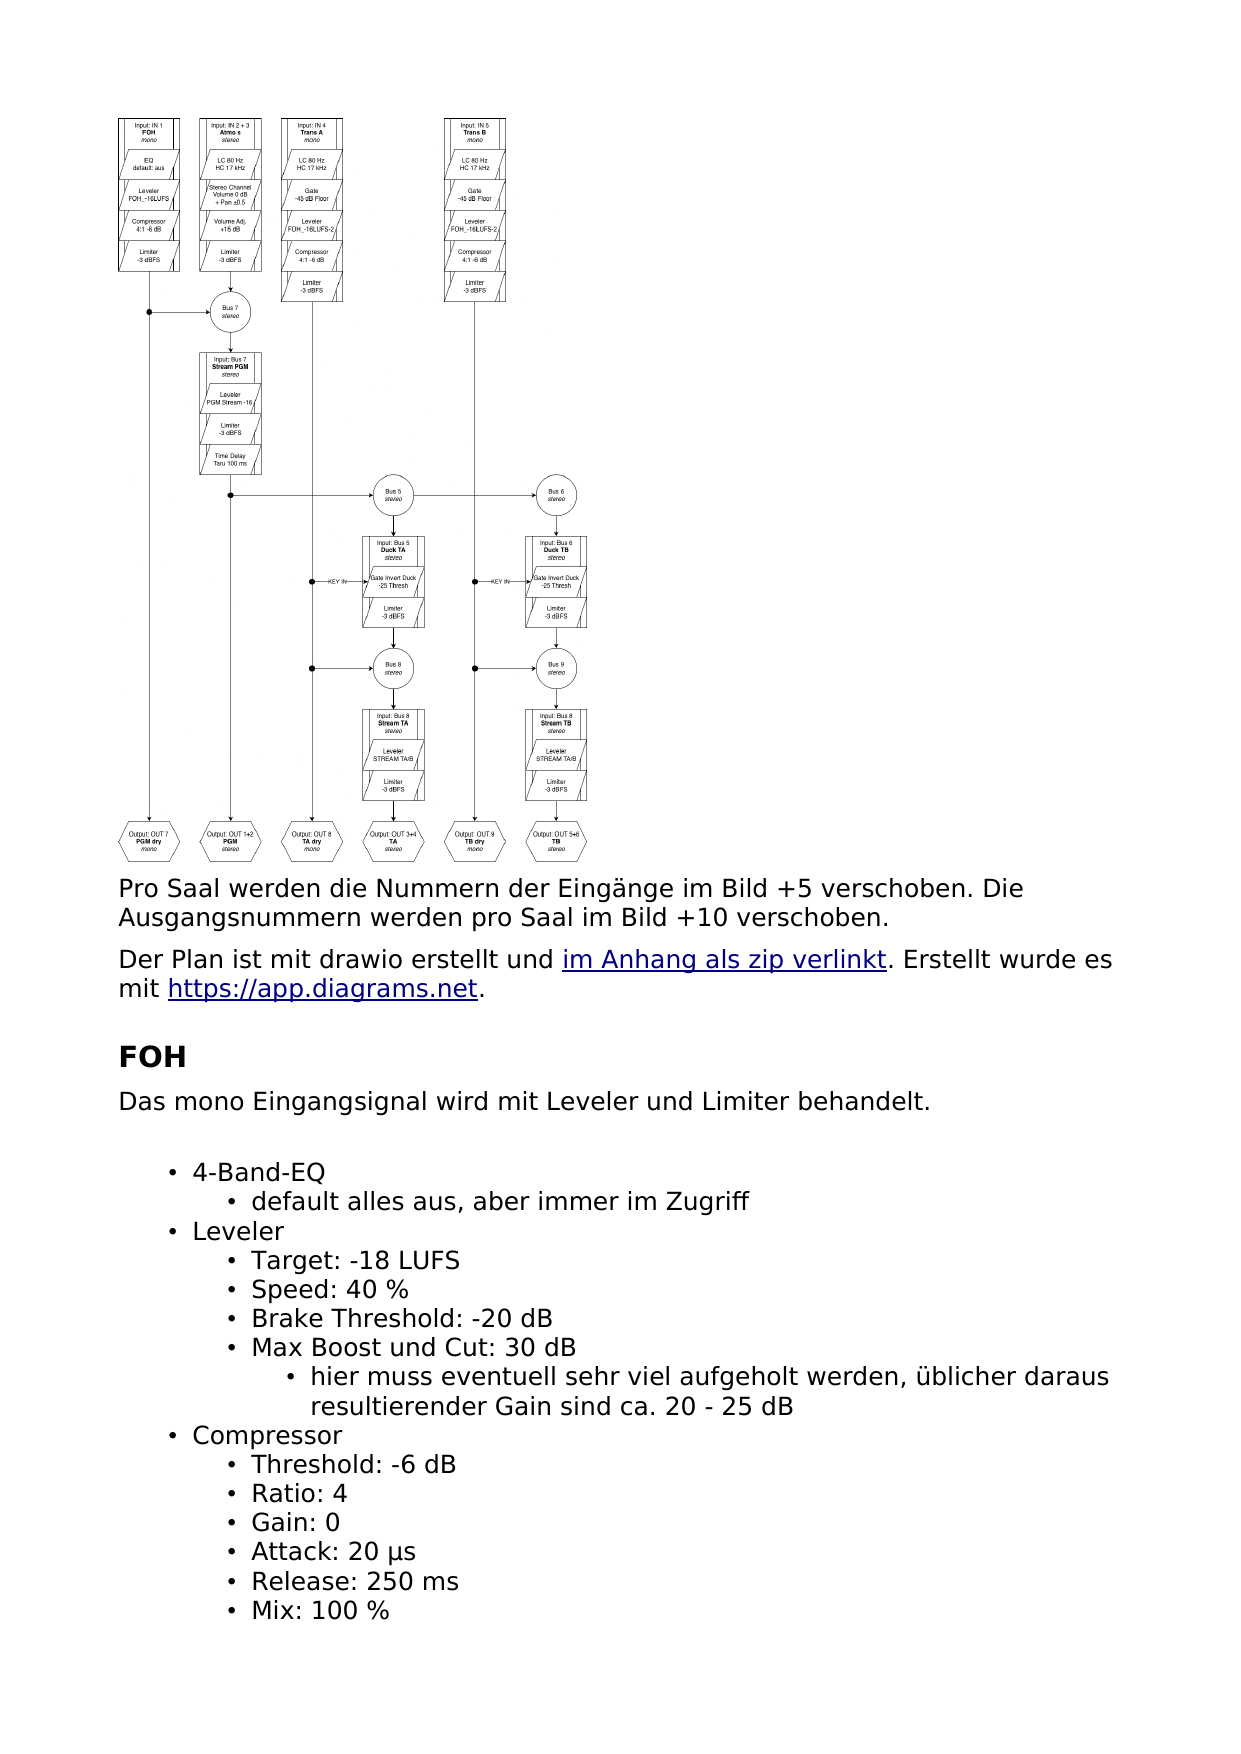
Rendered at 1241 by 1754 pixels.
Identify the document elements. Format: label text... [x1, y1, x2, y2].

list Speed: 40 % [236, 1275, 1122, 1304]
text Das mono Eingangsignal wird mit Leveler und Limiter behandelt. [118, 1087, 1122, 1116]
list Max Boost und Cut: 30 dB [236, 1333, 1122, 1363]
list default alles aus, aber immer im Zugriff [236, 1188, 1122, 1217]
list hier muss eventuell sehr viel aufgeholt werden, üblicher daraus resultierender Gain sind ca. 20 - 25 dB [295, 1363, 1122, 1421]
text Pro Saal werden die Nummern der Eingänge im Bild +5 verschoben. Die Ausgangsnummern werden pro Saal im Bild +10 verschoben. [118, 874, 1122, 932]
list Ratio: 4 [236, 1479, 1122, 1508]
list Target: -18 LUFS [236, 1246, 1122, 1275]
picture [118, 118, 587, 862]
list Attack: 20 µs [236, 1538, 1122, 1567]
list Release: 250 ms [236, 1567, 1122, 1596]
subtitle FOH [118, 1041, 1122, 1075]
list Compressor [177, 1421, 1122, 1450]
list Threshold: -6 dB [236, 1450, 1122, 1479]
list Brake Threshold: -20 dB [236, 1304, 1122, 1333]
list Mix: 100 % [236, 1596, 1122, 1625]
list 4-Band-EQ [177, 1158, 1122, 1188]
list Leveler [177, 1217, 1122, 1246]
list Gain: 0 [236, 1508, 1122, 1538]
text Der Plan ist mit drawio erstellt und im Anhang als zip verlinkt. Erstellt wurde es mit https://app.diagrams.net. [118, 945, 1122, 1003]
